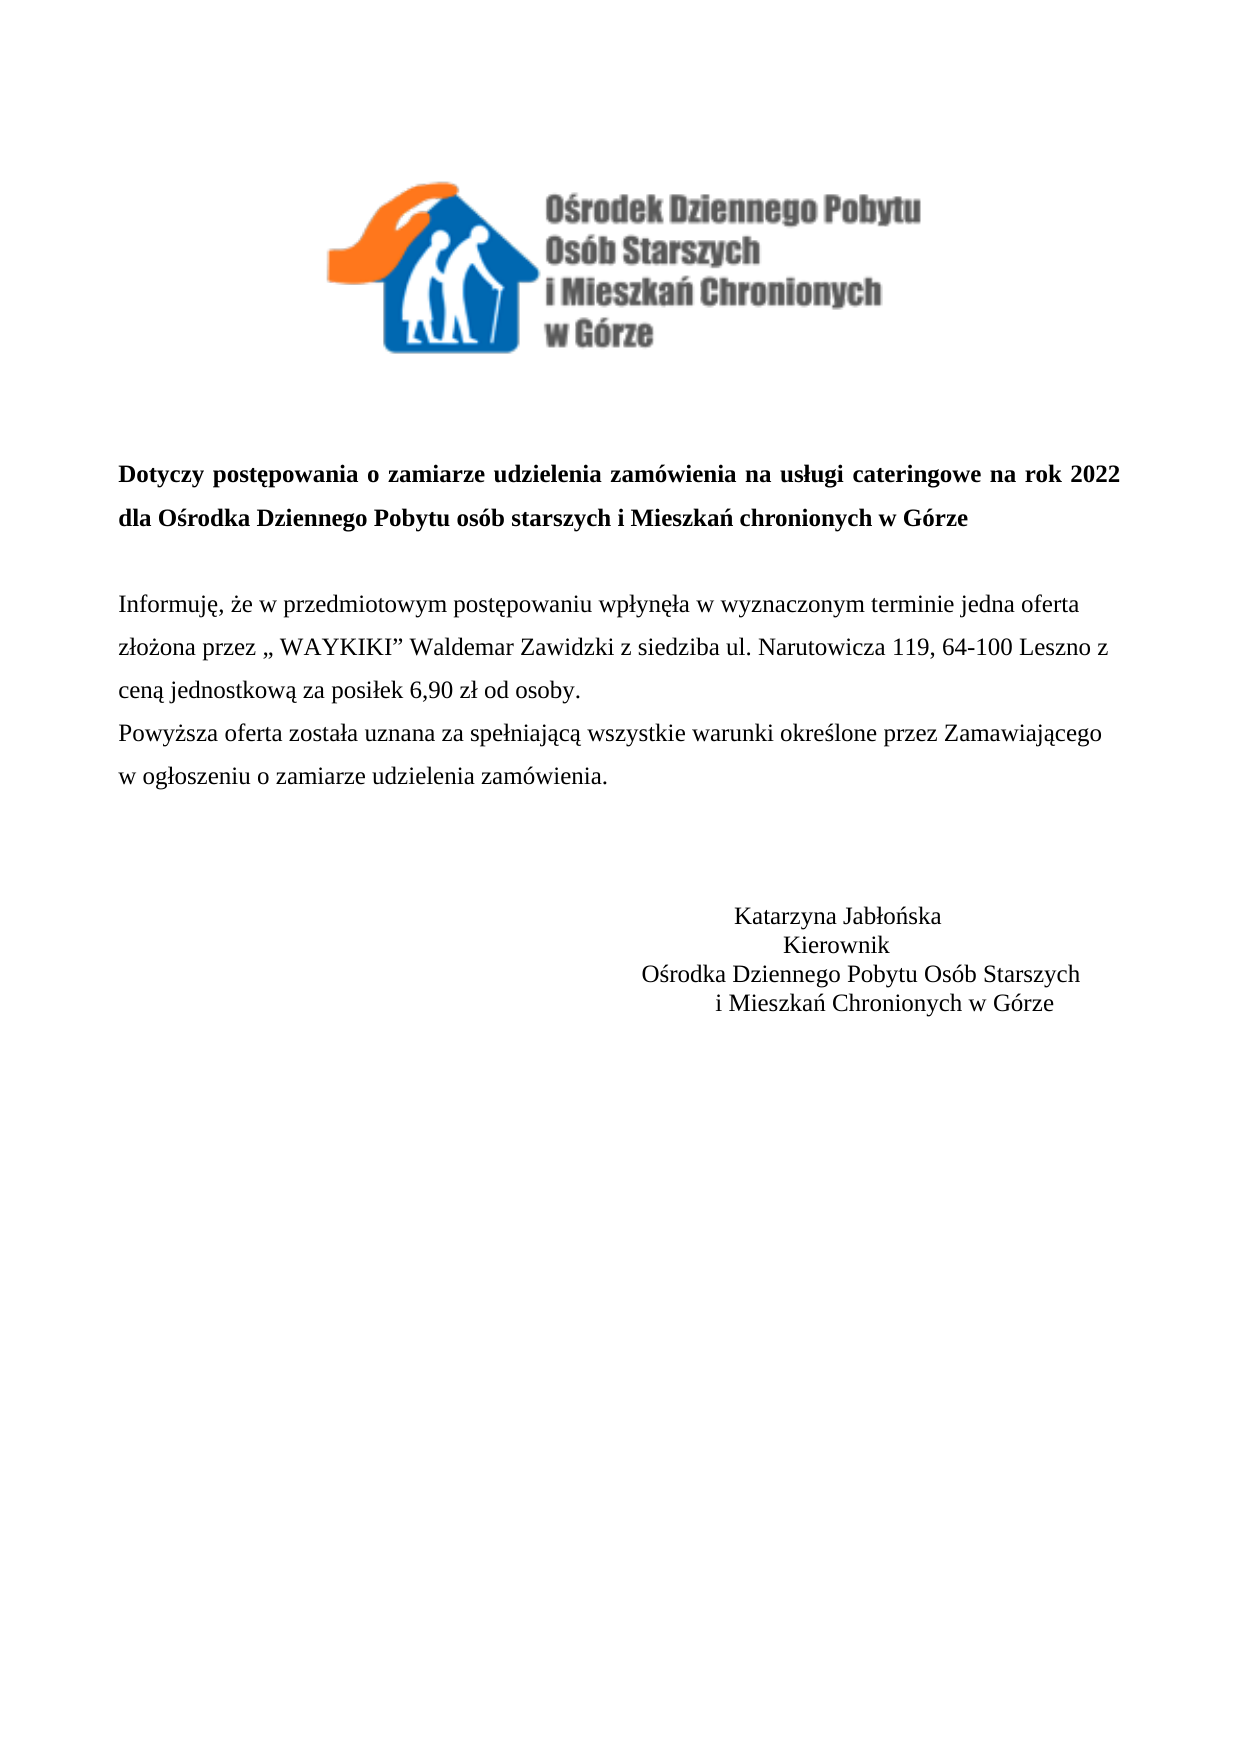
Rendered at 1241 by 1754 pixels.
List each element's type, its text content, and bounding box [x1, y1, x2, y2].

text Katarzyna Jabłońska [118, 901, 1122, 930]
text i Mieszkań Chronionych w Górze [118, 988, 1122, 1016]
text Informuję, że w przedmiotowym postępowaniu wpłynęła w wyznaczonym terminie jedna oferta złożona przez „ WAYKIKI” Waldemar Zawidzki z siedziba ul. Narutowicza 119, 64-100 Leszno z ceną jednostkową za posiłek 6,90 zł od osoby. Powyższa oferta została uznana za spełniającą wszystkie warunki określone przez Zamawiającego w ogłoszeniu o zamiarze udzielenia zamówienia. [118, 589, 1122, 790]
text Dotyczy postępowania o zamiarze udzielenia zamówienia na usługi cateringowe na rok 2022 dla Ośrodka Dziennego Pobytu osób starszych i Mieszkań chronionych w Górze [118, 459, 1122, 531]
text Kierownik [118, 930, 1122, 959]
text Ośrodka Dziennego Pobytu Osób Starszych [118, 959, 1122, 988]
